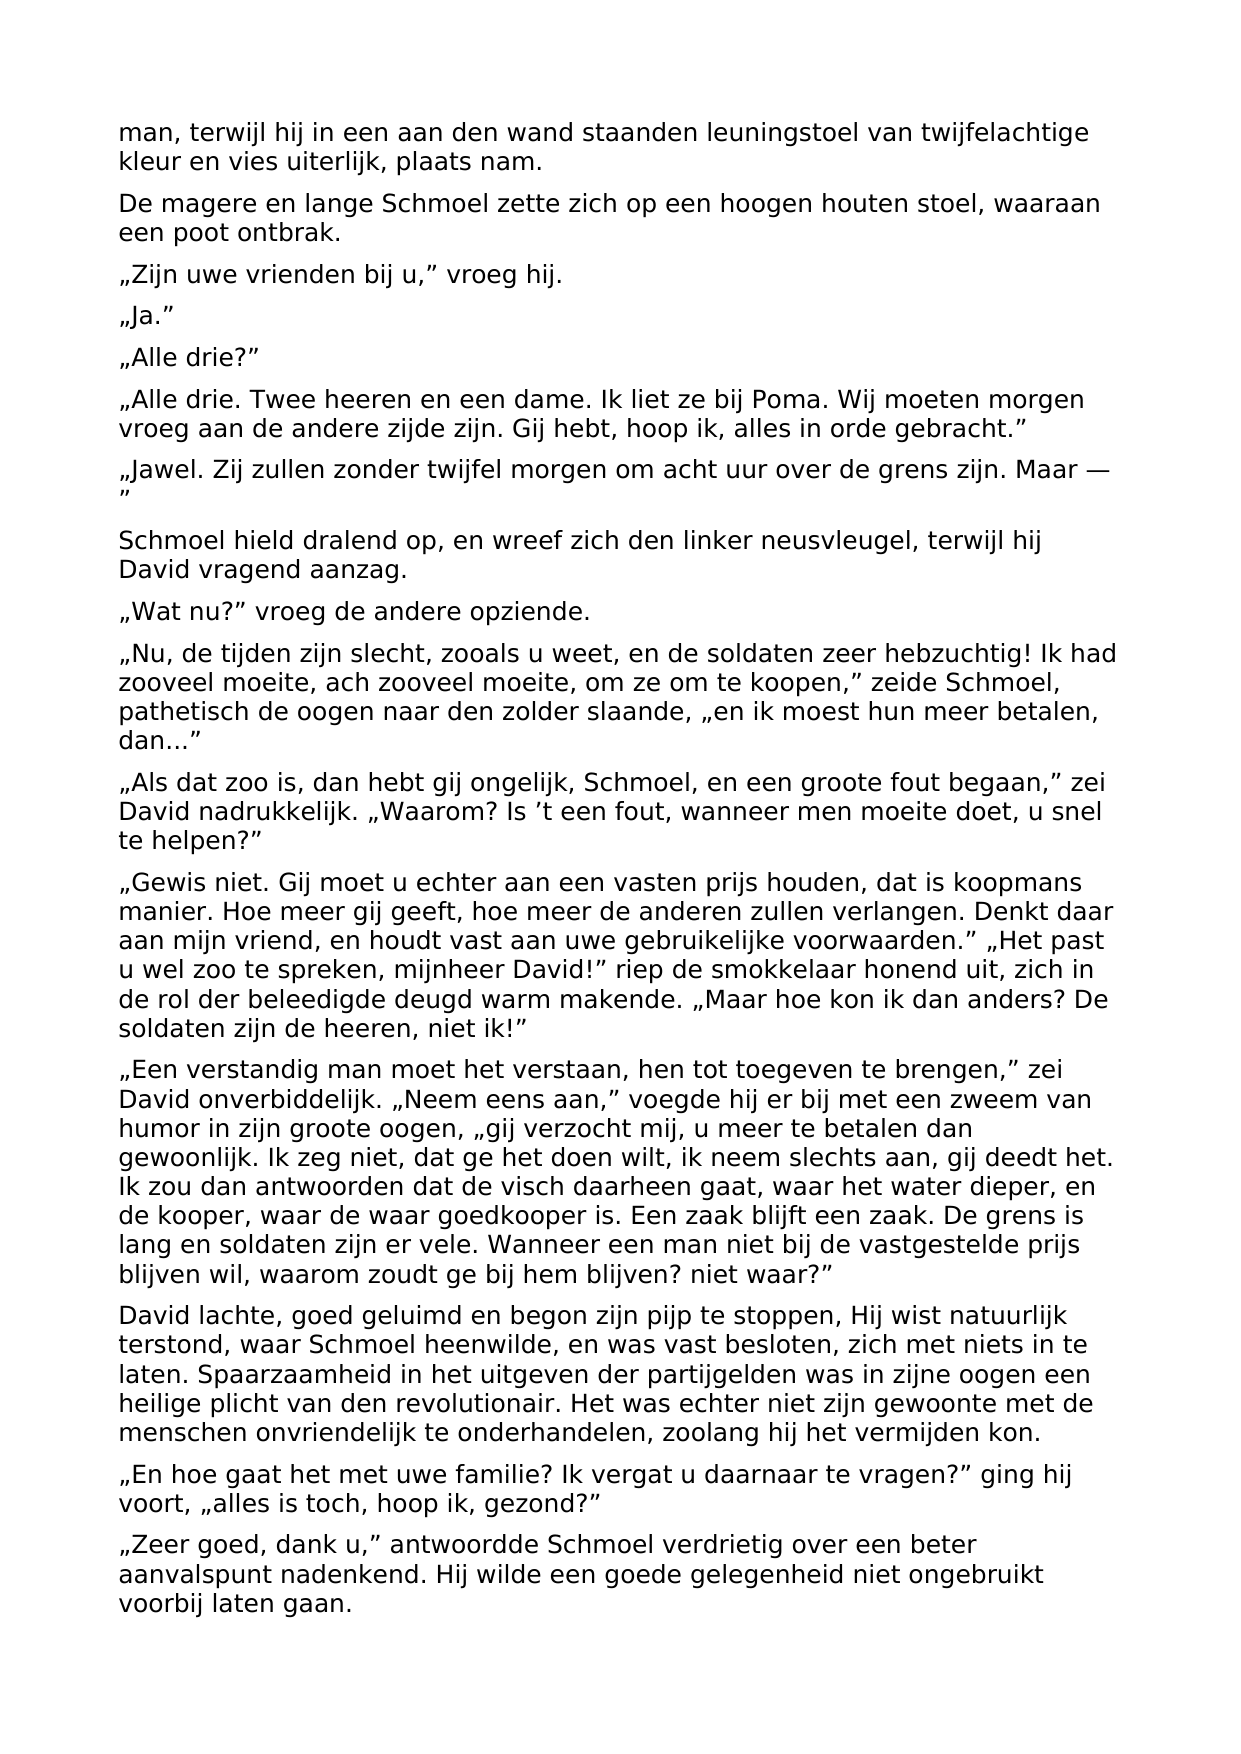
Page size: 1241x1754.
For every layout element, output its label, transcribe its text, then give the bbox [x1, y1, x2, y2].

text „En hoe gaat het met uwe familie? Ik vergat u daarnaar te vragen?” ging hij voort, „alles is toch, hoop ik, gezond?” [118, 1460, 1122, 1518]
text Schmoel hield dralend op, en wreef zich den linker neusvleugel, terwijl hij David vragend aanzag. [118, 526, 1122, 585]
text David lachte, goed geluimd en begon zijn pijp te stoppen, Hij wist natuurlijk terstond, waar Schmoel heenwilde, en was vast besloten, zich met niets in te laten. Spaarzaamheid in het uitgeven der partijgelden was in zijne oogen een heilige plicht van den revolutionair. Het was echter niet zijn gewoonte met de menschen onvriendelijk te onderhandelen, zoolang hij het vermijden kon. [118, 1301, 1122, 1447]
text „Als dat zoo is, dan hebt gij ongelijk, Schmoel, en een groote fout begaan,” zei David nadrukkelijk. „Waarom? Is ’t een fout, wanneer men moeite doet, u snel te helpen?” [118, 768, 1122, 856]
text „Nu, de tijden zijn slecht, zooals u weet, en de soldaten zeer hebzuchtig! Ik had zooveel moeite, ach zooveel moeite, om ze om te koopen,” zeide Schmoel, pathetisch de oogen naar den zolder slaande, „en ik moest hun meer betalen, dan...” [118, 639, 1122, 756]
text De magere en lange Schmoel zette zich op een hoogen houten stoel, waaraan een poot ontbrak. [118, 189, 1122, 247]
text „Gewis niet. Gij moet u echter aan een vasten prijs houden, dat is koopmans manier. Hoe meer gij geeft, hoe meer de anderen zullen verlangen. Denkt daar aan mijn vriend, en houdt vast aan uwe gebruikelijke voorwaarden.” „Het past u wel zoo te spreken, mijnheer David!” riep de smokkelaar honend uit, zich in de rol der beleedigde deugd warm makende. „Maar hoe kon ik dan anders? De soldaten zijn de heeren, niet ik!” [118, 868, 1122, 1043]
text „Zijn uwe vrienden bij u,” vroeg hij. [118, 260, 1122, 289]
text „Een verstandig man moet het verstaan, hen tot toegeven te brengen,” zei David onverbiddelijk. „Neem eens aan,” voegde hij er bij met een zweem van humor in zijn groote oogen, „gij verzocht mij, u meer te betalen dan gewoonlijk. Ik zeg niet, dat ge het doen wilt, ik neem slechts aan, gij deedt het. Ik zou dan antwoorden dat de visch daarheen gaat, waar het water dieper, en de kooper, waar de waar goedkooper is. Een zaak blijft een zaak. De grens is lang en soldaten zijn er vele. Wanneer een man niet bij de vastgestelde prijs blijven wil, waarom zoudt ge bij hem blijven? niet waar?” [118, 1056, 1122, 1289]
text man, terwijl hij in een aan den wand staanden leuningstoel van twijfelachtige kleur en vies uiterlijk, plaats nam. [118, 118, 1122, 176]
text „Alle drie. Twee heeren en een dame. Ik liet ze bij Poma. Wij moeten morgen vroeg aan de andere zijde zijn. Gij hebt, hoop ik, alles in orde gebracht.” [118, 385, 1122, 443]
text „Jawel. Zij zullen zonder twijfel morgen om acht uur over de grens zijn. Maar — ” [118, 456, 1122, 514]
text „Alle drie?” [118, 343, 1122, 372]
text „Zeer goed, dank u,” antwoordde Schmoel verdrietig over een beter aanvalspunt nadenkend. Hij wilde een goede gelegenheid niet ongebruikt voorbij laten gaan. [118, 1531, 1122, 1618]
text „Wat nu?” vroeg de andere opziende. [118, 597, 1122, 626]
text „Ja.” [118, 301, 1122, 331]
